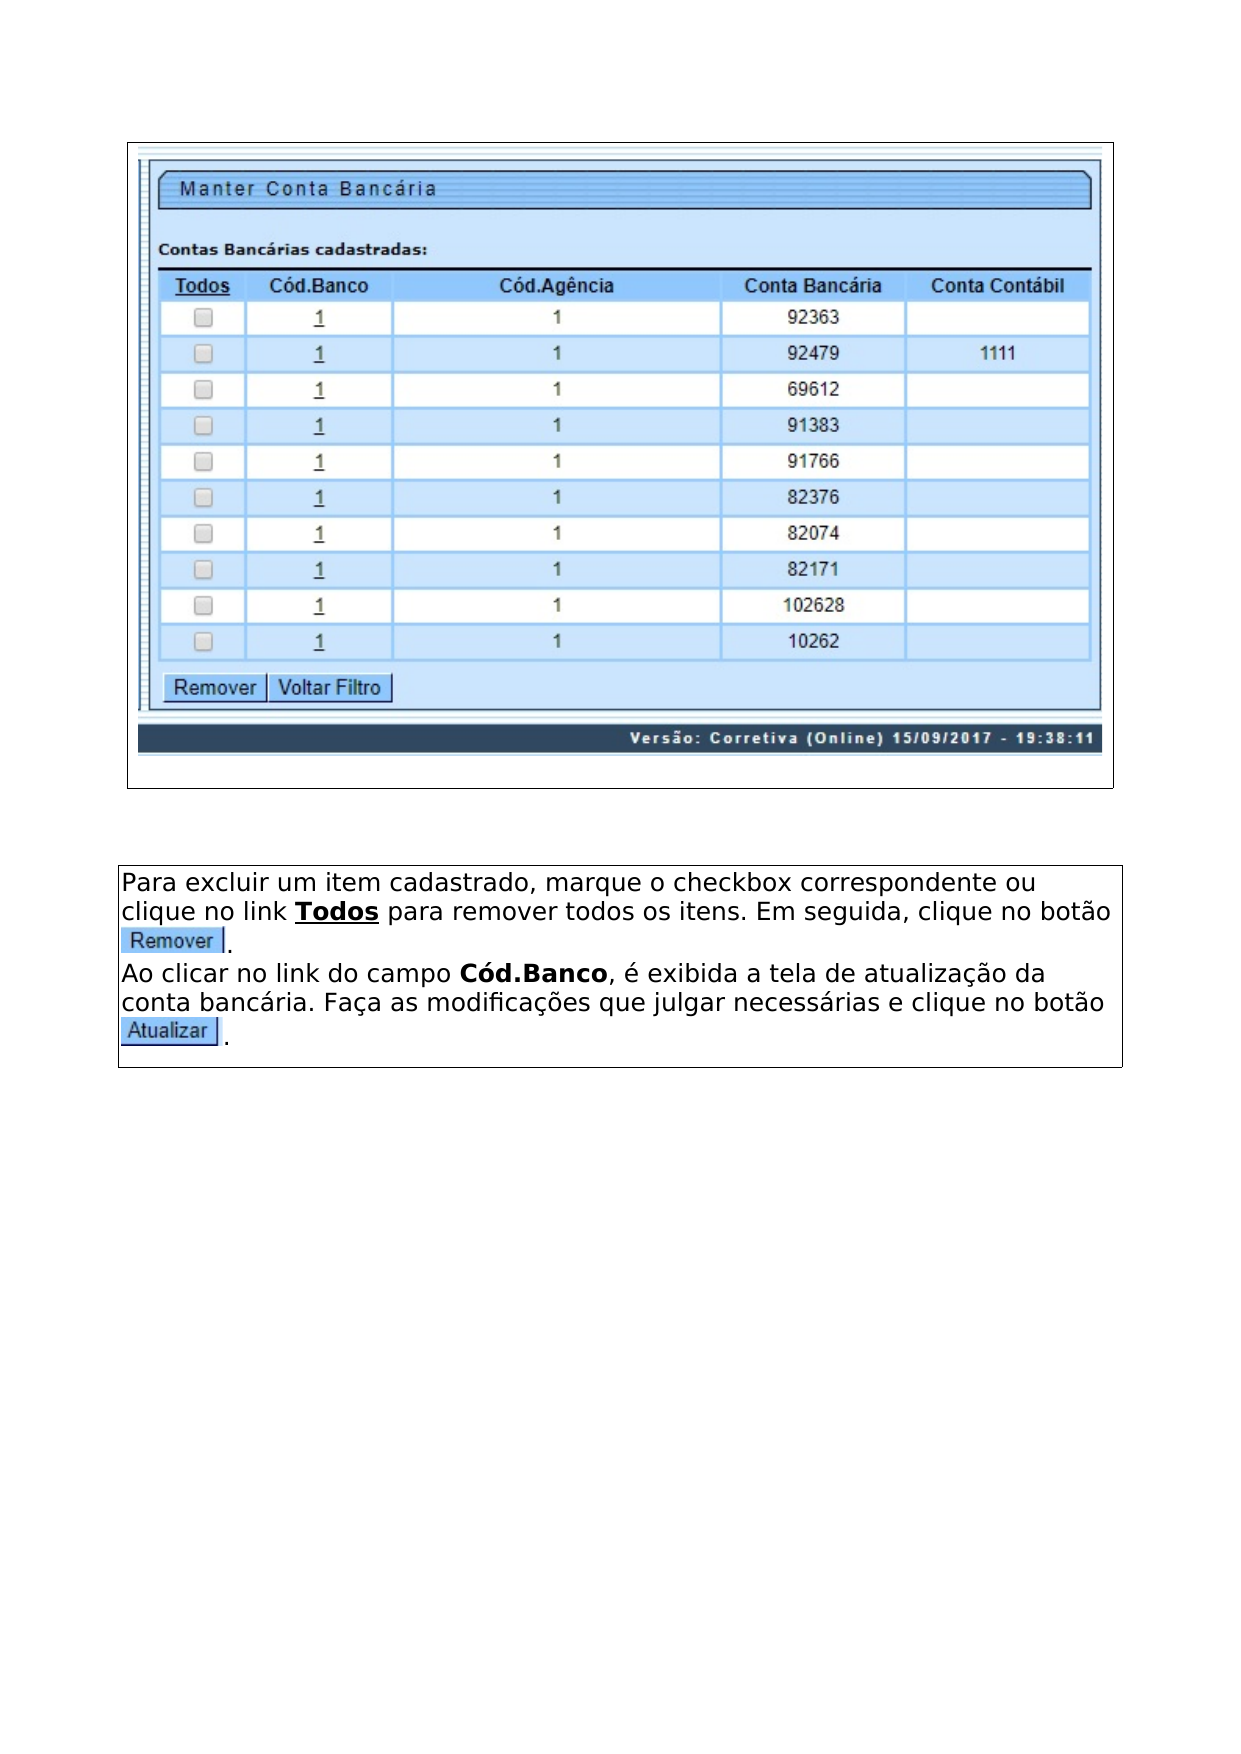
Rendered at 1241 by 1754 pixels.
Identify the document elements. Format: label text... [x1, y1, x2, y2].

table_header [128, 143, 1113, 788]
picture [121, 926, 226, 953]
table_header Para excluir um item cadastrado, marque o checkbox correspondente ou clique no link Todos para remover todos os itens. Em seguida, clique no botão . Ao clicar no link do campo Cód.Banco, é exibida a tela de atualização da conta bancária. Faça as modificações que julgar necessárias e clique no botão . [119, 866, 1122, 1067]
picture [138, 144, 1103, 756]
picture [121, 1017, 223, 1046]
